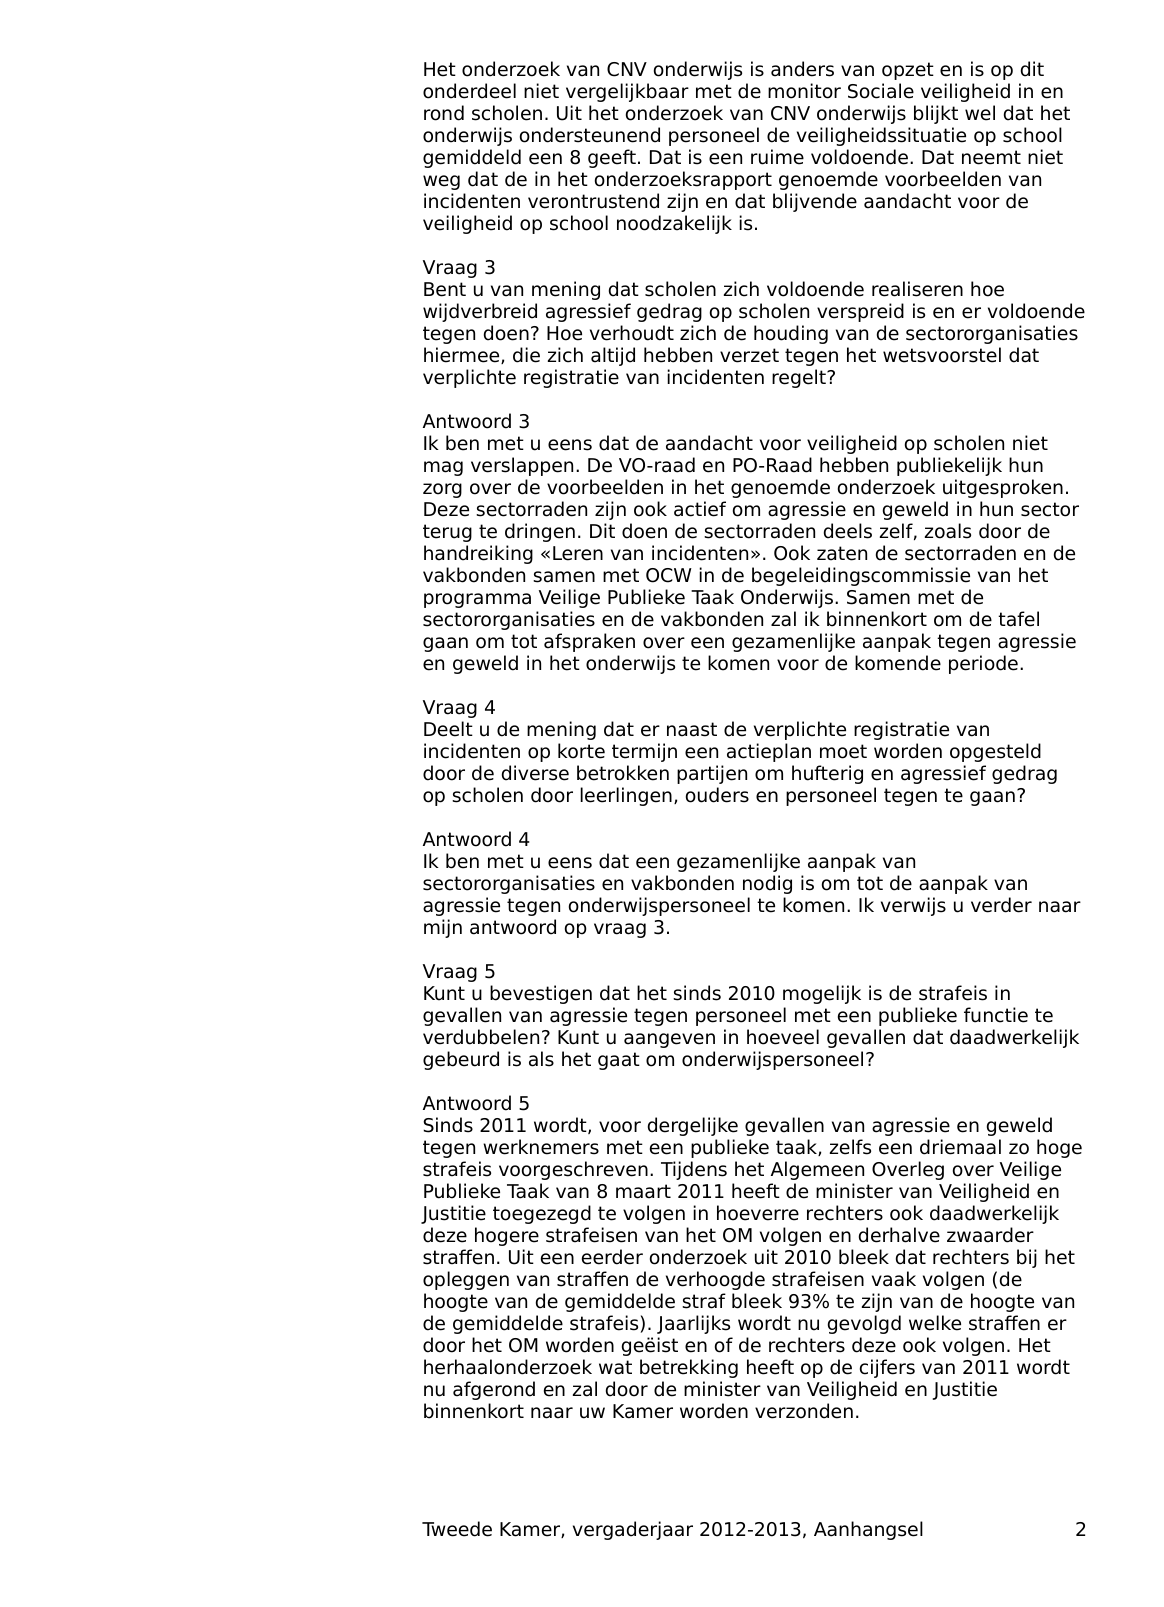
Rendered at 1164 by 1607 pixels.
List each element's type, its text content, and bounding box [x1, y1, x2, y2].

text Vraag 5 [422, 961, 1087, 983]
text Kunt u bevestigen dat het sinds 2010 mogelijk is de strafeis in gevallen van agressie tegen personeel met een publieke functie te verdubbelen? Kunt u aangeven in hoeveel gevallen dat daadwerkelijk gebeurd is als het gaat om onderwijspersoneel? [422, 983, 1087, 1071]
text Deelt u de mening dat er naast de verplichte registratie van incidenten op korte termijn een actieplan moet worden opgesteld door de diverse betrokken partijen om hufterig en agressief gedrag op scholen door leerlingen, ouders en personeel tegen te gaan? [422, 719, 1087, 807]
text Bent u van mening dat scholen zich voldoende realiseren hoe wijdverbreid agressief gedrag op scholen verspreid is en er voldoende tegen doen? Hoe verhoudt zich de houding van de sectororganisaties hiermee, die zich altijd hebben verzet tegen het wetsvoorstel dat verplichte registratie van incidenten regelt? [422, 279, 1087, 389]
text Antwoord 4 [422, 829, 1087, 851]
text Ik ben met u eens dat de aandacht voor veiligheid op scholen niet mag verslappen. De VO-raad en PO-Raad hebben publiekelijk hun zorg over de voorbeelden in het genoemde onderzoek uitgesproken. Deze sectorraden zijn ook actief om agressie en geweld in hun sector terug te dringen. Dit doen de sectorraden deels zelf, zoals door de handreiking «Leren van incidenten». Ook zaten de sectorraden en de vakbonden samen met OCW in de begeleidingscommissie van het programma Veilige Publieke Taak Onderwijs. Samen met de sectororganisaties en de vakbonden zal ik binnenkort om de tafel gaan om tot afspraken over een gezamenlijke aanpak tegen agressie en geweld in het onderwijs te komen voor de komende periode. [422, 433, 1087, 675]
text Ik ben met u eens dat een gezamenlijke aanpak van sectororganisaties en vakbonden nodig is om tot de aanpak van agressie tegen onderwijspersoneel te komen. Ik verwijs u verder naar mijn antwoord op vraag 3. [422, 851, 1087, 939]
text Antwoord 3 [422, 411, 1087, 433]
text Vraag 3 [422, 257, 1087, 279]
text Sinds 2011 wordt, voor dergelijke gevallen van agressie en geweld tegen werknemers met een publieke taak, zelfs een driemaal zo hoge strafeis voorgeschreven. Tijdens het Algemeen Overleg over Veilige Publieke Taak van 8 maart 2011 heeft de minister van Veiligheid en Justitie toegezegd te volgen in hoeverre rechters ook daadwerkelijk deze hogere strafeisen van het OM volgen en derhalve zwaarder straffen. Uit een eerder onderzoek uit 2010 bleek dat rechters bij het opleggen van straffen de verhoogde strafeisen vaak volgen (de hoogte van de gemiddelde straf bleek 93% te zijn van de hoogte van de gemiddelde strafeis). Jaarlijks wordt nu gevolgd welke straffen er door het OM worden geëist en of de rechters deze ook volgen. Het herhaalonderzoek wat betrekking heeft op de cijfers van 2011 wordt nu afgerond en zal door de minister van Veiligheid en Justitie binnenkort naar uw Kamer worden verzonden. [422, 1115, 1087, 1423]
text Het onderzoek van CNV onderwijs is anders van opzet en is op dit onderdeel niet vergelijkbaar met de monitor Sociale veiligheid in en rond scholen. Uit het onderzoek van CNV onderwijs blijkt wel dat het onderwijs ondersteunend personeel de veiligheidssituatie op school gemiddeld een 8 geeft. Dat is een ruime voldoende. Dat neemt niet weg dat de in het onderzoeksrapport genoemde voorbeelden van incidenten verontrustend zijn en dat blijvende aandacht voor de veiligheid op school noodzakelijk is. [422, 59, 1087, 235]
text Vraag 4 [422, 697, 1087, 719]
text Antwoord 5 [422, 1093, 1087, 1115]
